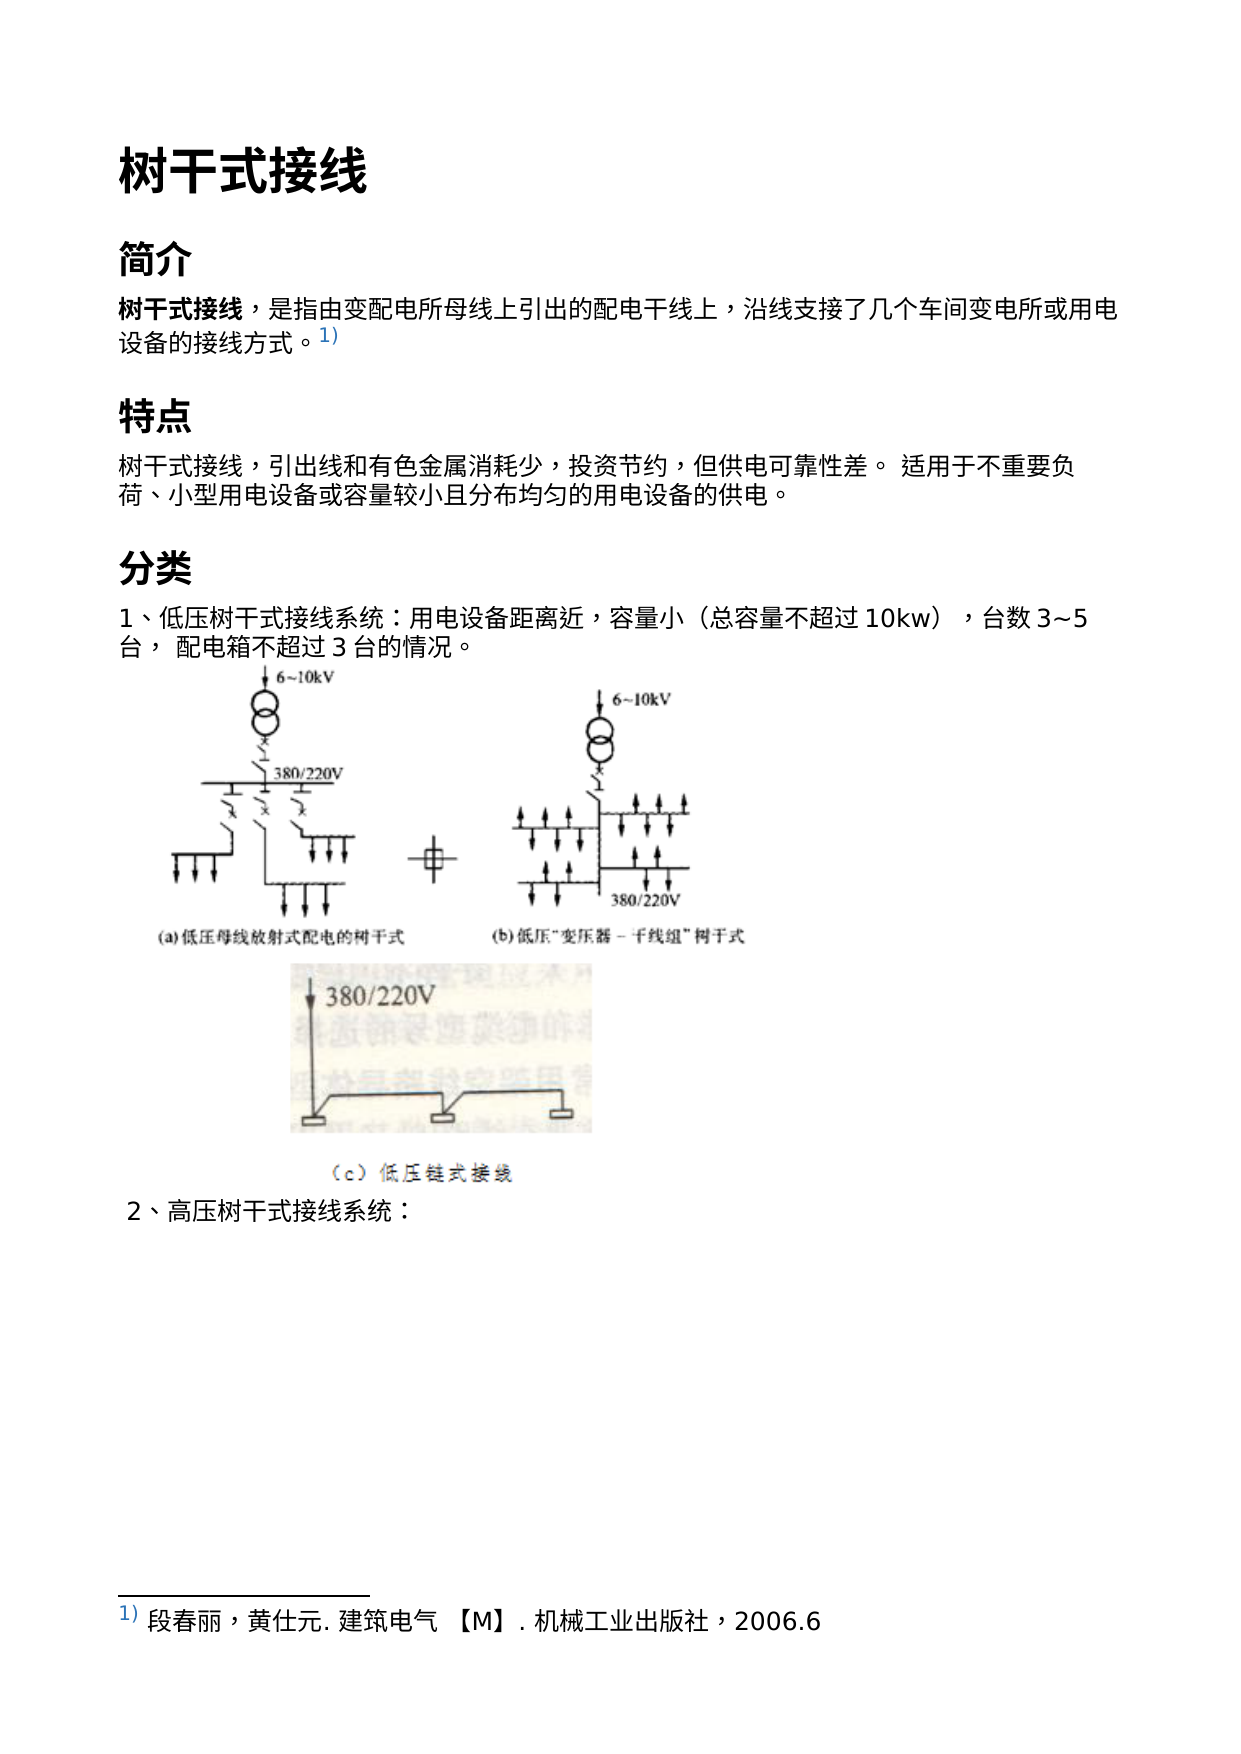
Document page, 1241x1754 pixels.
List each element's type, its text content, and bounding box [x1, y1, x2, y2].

text 树干式接线，引出线和有色金属消耗少，投资节约，但供电可靠性差。 适用于不重要负荷、小型用电设备或容量较小且分布均匀的用电设备的供电。 [118, 452, 1122, 510]
subtitle 特点 [118, 396, 1122, 439]
subtitle 树干式接线 [118, 143, 1122, 201]
text 1、低压树干式接线系统：用电设备距离近，容量小（总容量不超过10kw），台数3~5台， 配电箱不超过3台的情况。 2、高压树干式接线系统： [118, 604, 1122, 1226]
text 树干式接线，是指由变配电所母线上引出的配电干线上，沿线支接了几个车间变电所或用电设备的接线方式。 [118, 295, 1122, 358]
picture [126, 662, 752, 1192]
subtitle 简介 [118, 239, 1122, 282]
text 段春丽，黄仕元. 建筑电气 【M】. 机械工业出版社，2006.6 [118, 1602, 1122, 1636]
subtitle 分类 [118, 548, 1122, 591]
